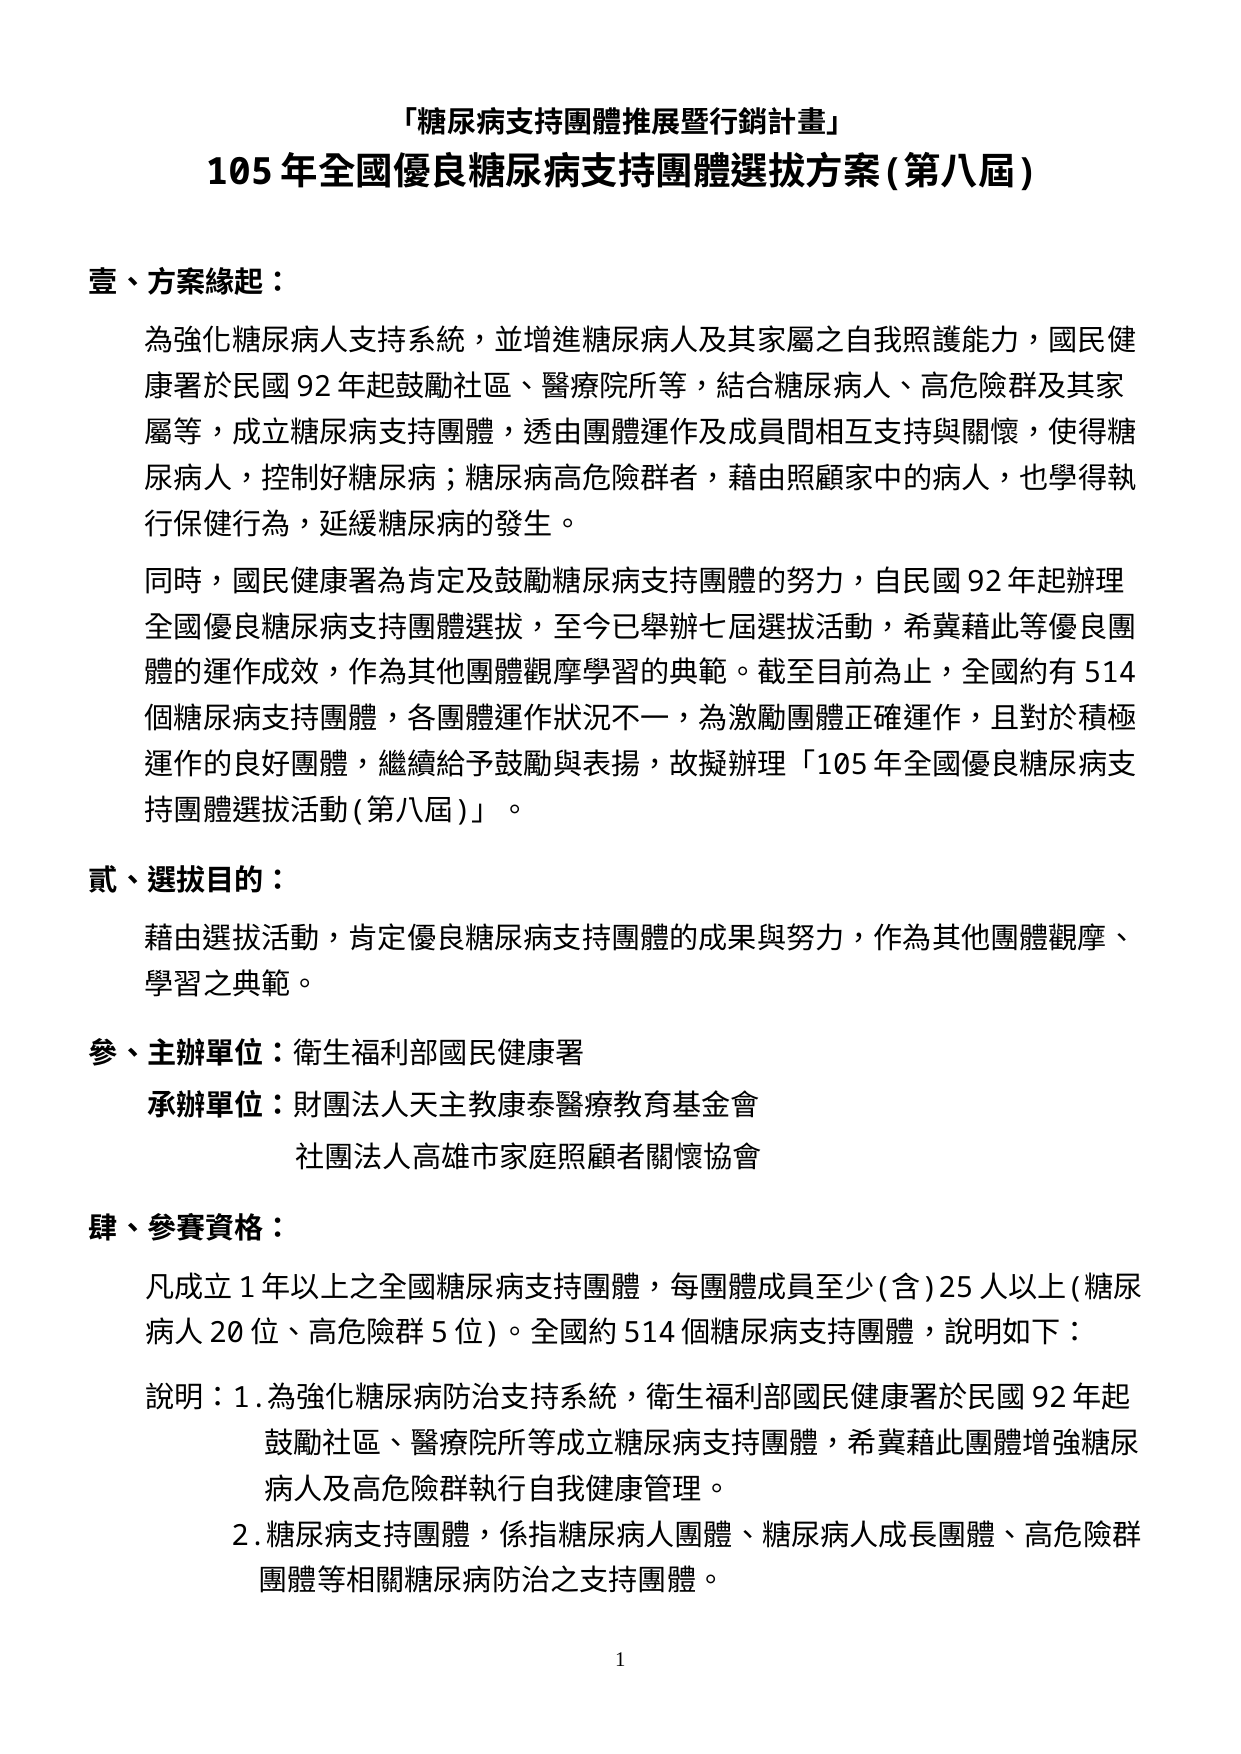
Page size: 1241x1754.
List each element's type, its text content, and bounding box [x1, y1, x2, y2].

text 凡成立1年以上之全國糖尿病支持團體，每團體成員至少(含)25人以上(糖尿病人20位、高危險群5位)。全國約514個糖尿病支持團體，說明如下： [145, 1260, 1152, 1352]
text 說明：1.為強化糖尿病防治支持系統，衛生福利部國民健康署於民國92年起鼓勵社區、醫療院所等成立糖尿病支持團體，希冀藉此團體增強糖尿病人及高危險群執行自我健康管理。 [145, 1371, 1152, 1508]
text 社團法人高雄市家庭照顧者關懷協會 [89, 1126, 1152, 1178]
text 105年全國優良糖尿病支持團體選拔方案(第八屆) [92, 142, 1152, 194]
text 承辦單位：財團法人天主教康泰醫療教育基金會 [89, 1074, 1152, 1126]
text 參、主辦單位：衛生福利部國民健康署 [89, 1022, 1152, 1074]
text 壹、方案緣起： [89, 251, 1152, 303]
text 「糖尿病支持團體推展暨行銷計畫」 [92, 90, 1152, 142]
text 肆、參賽資格： [89, 1197, 1152, 1249]
text 為強化糖尿病人支持系統，並增進糖尿病人及其家屬之自我照護能力，國民健康署於民國92年起鼓勵社區、醫療院所等，結合糖尿病人、高危險群及其家屬等，成立糖尿病支持團體，透由團體運作及成員間相互支持與關懷，使得糖尿病人，控制好糖尿病；糖尿病高危險群者，藉由照顧家中的病人，也學得執行保健行為，延緩糖尿病的發生。 [144, 314, 1152, 543]
text 藉由選拔活動，肯定優良糖尿病支持團體的成果與努力，作為其他團體觀摩、學習之典範。 [144, 912, 1152, 1003]
text 2.糖尿病支持團體，係指糖尿病人團體、糖尿病人成長團體、高危險群團體等相關糖尿病防治之支持團體。 [231, 1508, 1152, 1600]
text 同時，國民健康署為肯定及鼓勵糖尿病支持團體的努力，自民國92年起辦理全國優良糖尿病支持團體選拔，至今已舉辦七屆選拔活動，希冀藉此等優良團體的運作成效，作為其他團體觀摩學習的典範。截至目前為止，全國約有514個糖尿病支持團體，各團體運作狀況不一，為激勵團體正確運作，且對於積極運作的良好團體，繼續給予鼓勵與表揚，故擬辦理「105年全國優良糖尿病支持團體選拔活動(第八屆)」。 [144, 554, 1152, 829]
text 貳、選拔目的： [89, 848, 1152, 900]
